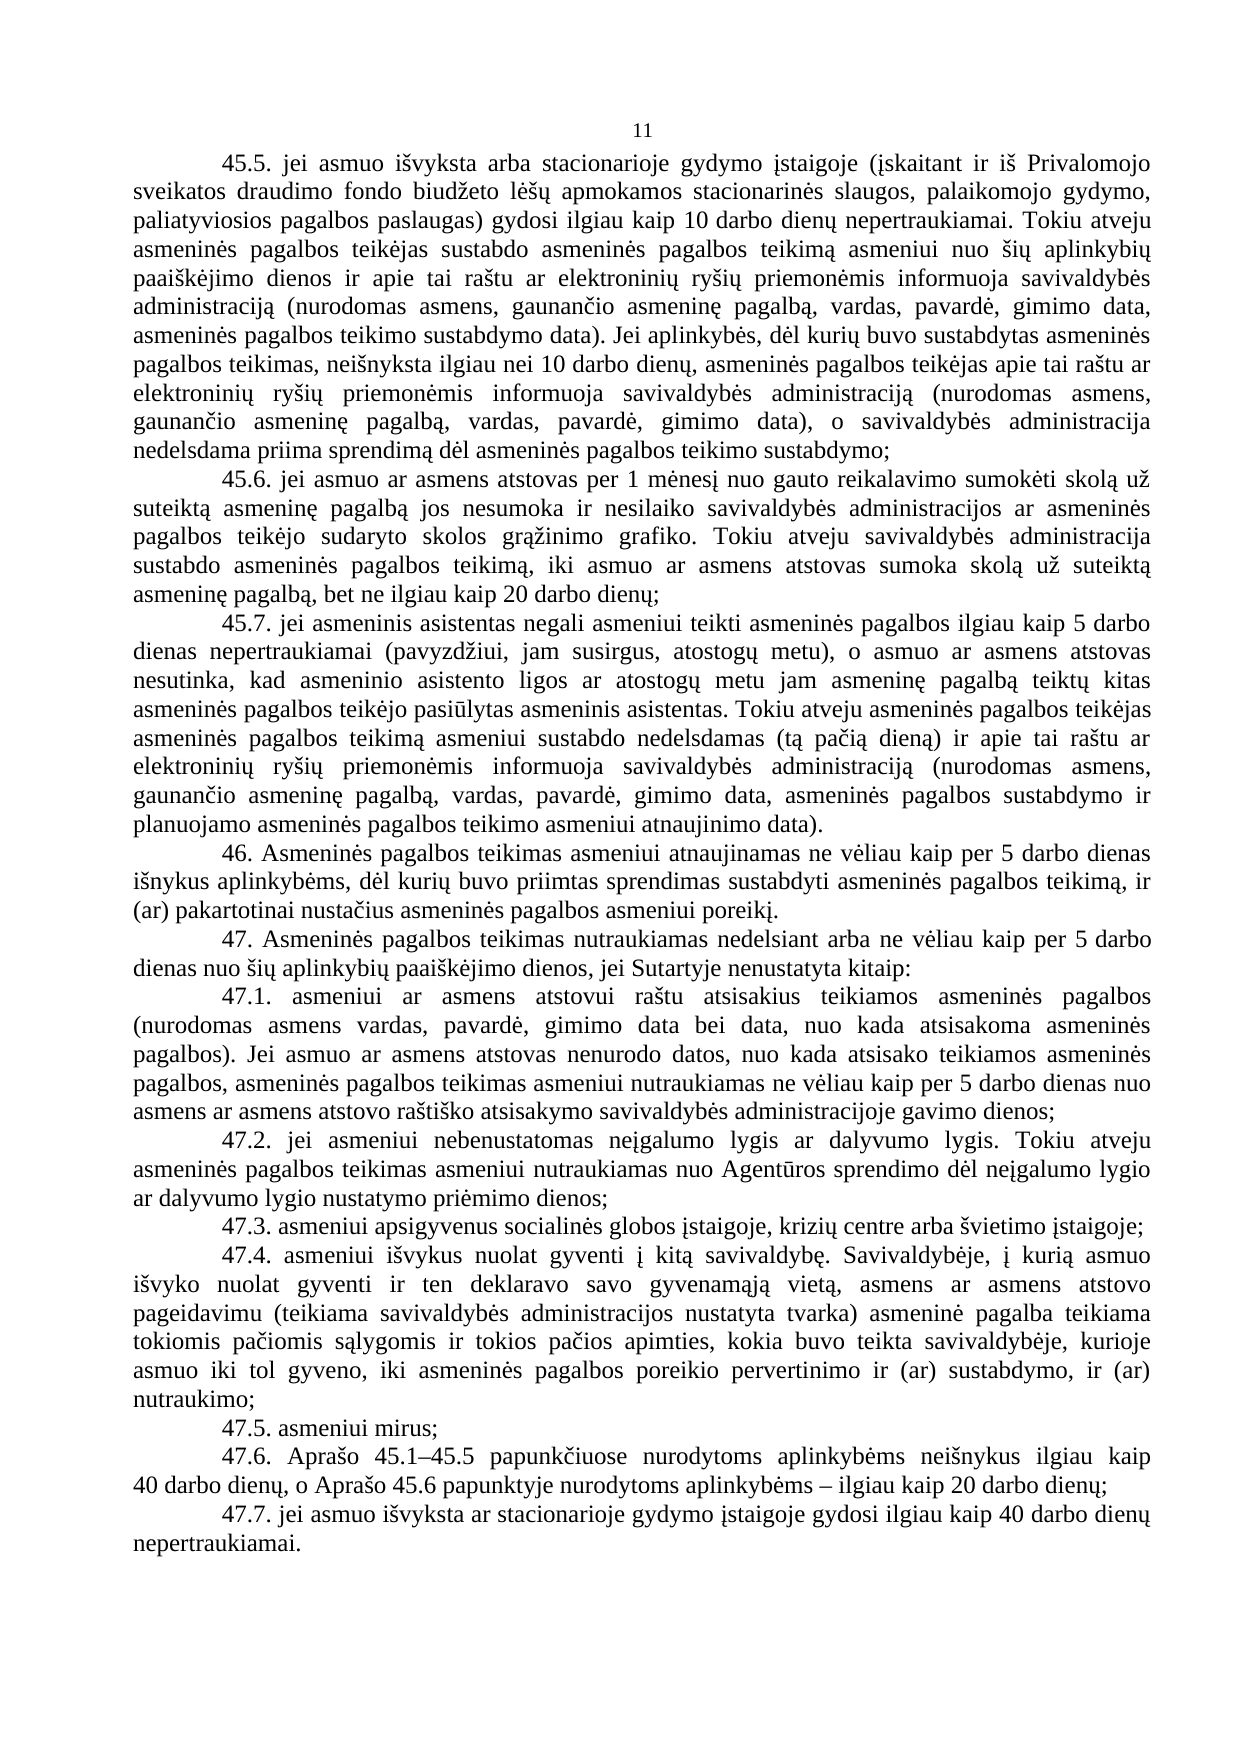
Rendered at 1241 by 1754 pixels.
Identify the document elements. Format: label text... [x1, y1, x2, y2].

text 47.5. asmeniui mirus; [133, 1413, 1152, 1441]
text 45.7. jei asmeninis asistentas negali asmeniui teikti asmeninės pagalbos ilgiau kaip 5 darbo dienas nepertraukiamai (pavyzdžiui, jam susirgus, atostogų metu), o asmuo ar asmens atstovas nesutinka, kad asmeninio asistento ligos ar atostogų metu jam asmeninę pagalbą teiktų kitas asmeninės pagalbos teikėjo pasiūlytas asmeninis asistentas. Tokiu atveju asmeninės pagalbos teikėjas asmeninės pagalbos teikimą asmeniui sustabdo nedelsdamas (tą pačią dieną) ir apie tai raštu ar elektroninių ryšių priemonėmis informuoja savivaldybės administraciją (nurodomas asmens, gaunančio asmeninę pagalbą, vardas, pavardė, gimimo data, asmeninės pagalbos sustabdymo ir planuojamo asmeninės pagalbos teikimo asmeniui atnaujinimo data). [133, 608, 1152, 838]
text 47.2. jei asmeniui nebenustatomas neįgalumo lygis ar dalyvumo lygis. Tokiu atveju asmeninės pagalbos teikimas asmeniui nutraukiamas nuo Agentūros sprendimo dėl neįgalumo lygio ar dalyvumo lygio nustatymo priėmimo dienos; [133, 1125, 1152, 1211]
text 45.6. jei asmuo ar asmens atstovas per 1 mėnesį nuo gauto reikalavimo sumokėti skolą už suteiktą asmeninę pagalbą jos nesumoka ir nesilaiko savivaldybės administracijos ar asmeninės pagalbos teikėjo sudaryto skolos grąžinimo grafiko. Tokiu atveju savivaldybės administracija sustabdo asmeninės pagalbos teikimą, iki asmuo ar asmens atstovas sumoka skolą už suteiktą asmeninę pagalbą, bet ne ilgiau kaip 20 darbo dienų; [133, 464, 1152, 608]
text 47. Asmeninės pagalbos teikimas nutraukiamas nedelsiant arba ne vėliau kaip per 5 darbo dienas nuo šių aplinkybių paaiškėjimo dienos, jei Sutartyje nenustatyta kitaip: [133, 924, 1152, 981]
text 45.5. jei asmuo išvyksta arba stacionarioje gydymo įstaigoje (įskaitant ir iš Privalomojo sveikatos draudimo fondo biudžeto lėšų apmokamos stacionarinės slaugos, palaikomojo gydymo, paliatyviosios pagalbos paslaugas) gydosi ilgiau kaip 10 darbo dienų nepertraukiamai. Tokiu atveju asmeninės pagalbos teikėjas sustabdo asmeninės pagalbos teikimą asmeniui nuo šių aplinkybių paaiškėjimo dienos ir apie tai raštu ar elektroninių ryšių priemonėmis informuoja savivaldybės administraciją (nurodomas asmens, gaunančio asmeninę pagalbą, vardas, pavardė, gimimo data, asmeninės pagalbos teikimo sustabdymo data). Jei aplinkybės, dėl kurių buvo sustabdytas asmeninės pagalbos teikimas, neišnyksta ilgiau nei 10 darbo dienų, asmeninės pagalbos teikėjas apie tai raštu ar elektroninių ryšių priemonėmis informuoja savivaldybės administraciją (nurodomas asmens, gaunančio asmeninę pagalbą, vardas, pavardė, gimimo data), o savivaldybės administracija nedelsdama priima sprendimą dėl asmeninės pagalbos teikimo sustabdymo; [133, 148, 1152, 464]
text 47.6. Aprašo 45.1–45.5 papunkčiuose nurodytoms aplinkybėms neišnykus ilgiau kaip 40 darbo dienų, o Aprašo 45.6 papunktyje nurodytoms aplinkybėms – ilgiau kaip 20 darbo dienų; [133, 1441, 1152, 1499]
text 47.4. asmeniui išvykus nuolat gyventi į kitą savivaldybę. Savivaldybėje, į kurią asmuo išvyko nuolat gyventi ir ten deklaravo savo gyvenamąją vietą, asmens ar asmens atstovo pageidavimu (teikiama savivaldybės administracijos nustatyta tvarka) asmeninė pagalba teikiama tokiomis pačiomis sąlygomis ir tokios pačios apimties, kokia buvo teikta savivaldybėje, kurioje asmuo iki tol gyveno, iki asmeninės pagalbos poreikio pervertinimo ir (ar) sustabdymo, ir (ar) nutraukimo; [133, 1240, 1152, 1413]
text 47.7. jei asmuo išvyksta ar stacionarioje gydymo įstaigoje gydosi ilgiau kaip 40 darbo dienų nepertraukiamai. [133, 1499, 1152, 1556]
text 47.3. asmeniui apsigyvenus socialinės globos įstaigoje, krizių centre arba švietimo įstaigoje; [133, 1211, 1152, 1240]
text 46. Asmeninės pagalbos teikimas asmeniui atnaujinamas ne vėliau kaip per 5 darbo dienas išnykus aplinkybėms, dėl kurių buvo priimtas sprendimas sustabdyti asmeninės pagalbos teikimą, ir (ar) pakartotinai nustačius asmeninės pagalbos asmeniui poreikį. [133, 838, 1152, 924]
text 47.1. asmeniui ar asmens atstovui raštu atsisakius teikiamos asmeninės pagalbos (nurodomas asmens vardas, pavardė, gimimo data bei data, nuo kada atsisakoma asmeninės pagalbos). Jei asmuo ar asmens atstovas nenurodo datos, nuo kada atsisako teikiamos asmeninės pagalbos, asmeninės pagalbos teikimas asmeniui nutraukiamas ne vėliau kaip per 5 darbo dienas nuo asmens ar asmens atstovo raštiško atsisakymo savivaldybės administracijoje gavimo dienos; [133, 981, 1152, 1125]
